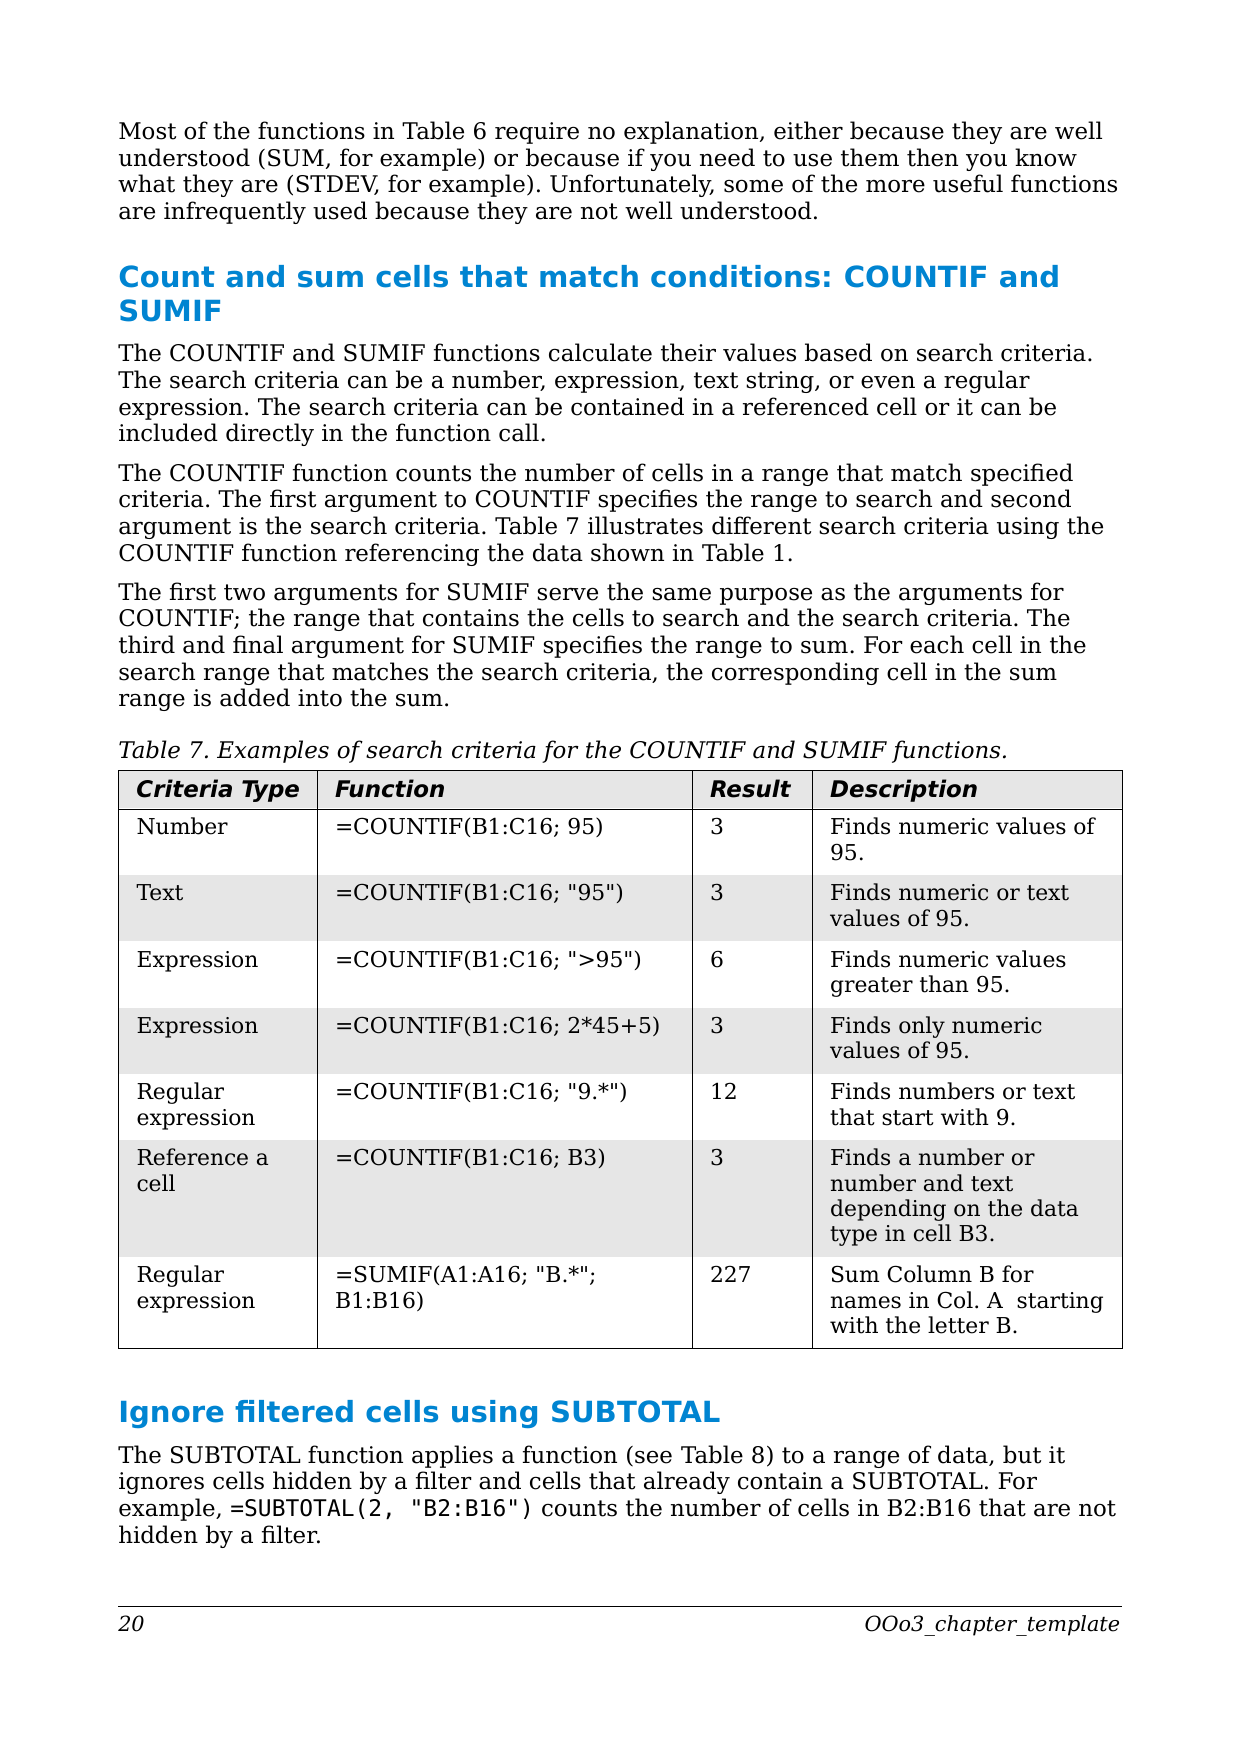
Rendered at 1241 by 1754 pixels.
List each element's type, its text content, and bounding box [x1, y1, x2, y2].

text Most of the functions in Table 6 require no explanation, either because they are well understood (SUM, for example) or because if you need to use them then you know what they are (STDEV, for example). Unfortunately, some of the more useful functions are infrequently used because they are not well understood. [118, 118, 1122, 225]
table_header Result [693, 771, 812, 808]
table_cell =COUNTIF(B1:C16; 2*45+5) [318, 1008, 692, 1074]
table_cell 227 [693, 1257, 812, 1348]
table_cell =COUNTIF(B1:C16; ">95") [318, 941, 692, 1007]
table_header Function [318, 771, 692, 808]
text The first two arguments for SUMIF serve the same purpose as the arguments for COUNTIF; the range that contains the cells to search and the search criteria. The third and final argument for SUMIF specifies the range to sum. For each cell in the search range that matches the search criteria, the corresponding cell in the sum range is added into the sum. [118, 579, 1122, 712]
text The COUNTIF function counts the number of cells in a range that match specified criteria. The first argument to COUNTIF specifies the range to search and second argument is the search criteria. Table 7 illustrates different search criteria using the COUNTIF function referencing the data shown in Table 1. [118, 460, 1122, 566]
table_cell 3 [693, 875, 812, 941]
table_cell Expression [119, 941, 317, 1007]
subtitle Count and sum cells that match conditions: COUNTIF and SUMIF [118, 260, 1122, 328]
table_cell 6 [693, 941, 812, 1007]
table_cell Expression [119, 1008, 317, 1074]
table_cell Finds numeric or text values of 95. [813, 875, 1122, 941]
table_cell Sum Column B for names in Col. A starting with the letter B. [813, 1257, 1122, 1348]
table_cell =COUNTIF(B1:C16; "9.*") [318, 1074, 692, 1140]
table_cell =COUNTIF(B1:C16; 95) [318, 810, 692, 875]
table_cell 3 [693, 1008, 812, 1074]
table_cell Text [119, 875, 317, 941]
table_cell Finds numeric values of 95. [813, 810, 1122, 875]
table_cell Finds numeric values greater than 95. [813, 941, 1122, 1007]
text Table 7. Examples of search criteria for the COUNTIF and SUMIF functions. [118, 737, 1122, 764]
table_header Description [813, 771, 1122, 808]
table_cell Regular expression [119, 1074, 317, 1140]
table_cell =COUNTIF(B1:C16; "95") [318, 875, 692, 941]
table_cell 3 [693, 810, 812, 875]
table_cell Reference a cell [119, 1140, 317, 1257]
subtitle Ignore filtered cells using SUBTOTAL [118, 1396, 1122, 1429]
list The SUBTOTAL function applies a function (see Table 8) to a range of data, but it ignores cells hidden by a filter and cells that already contain a SUBTOTAL. For example, =SUBTOTAL(2, "B2:B16") counts the number of cells in B2:B16 that are not hidden by a filter. [118, 1442, 1122, 1548]
table_cell 3 [693, 1140, 812, 1257]
table_cell Finds numbers or text that start with 9. [813, 1074, 1122, 1140]
table_cell Regular expression [119, 1257, 317, 1348]
table_cell 12 [693, 1074, 812, 1140]
table_header Criteria Type [119, 771, 317, 808]
table_cell Number [119, 810, 317, 875]
table_cell Finds only numeric values of 95. [813, 1008, 1122, 1074]
table_cell =COUNTIF(B1:C16; B3) [318, 1140, 692, 1257]
text The COUNTIF and SUMIF functions calculate their values based on search criteria. The search criteria can be a number, expression, text string, or even a regular expression. The search criteria can be contained in a referenced cell or it can be included directly in the function call. [118, 341, 1122, 447]
table_cell Finds a number or number and text depending on the data type in cell B3. [813, 1140, 1122, 1257]
table_cell =SUMIF(A1:A16; "B.*"; B1:B16) [318, 1257, 692, 1348]
